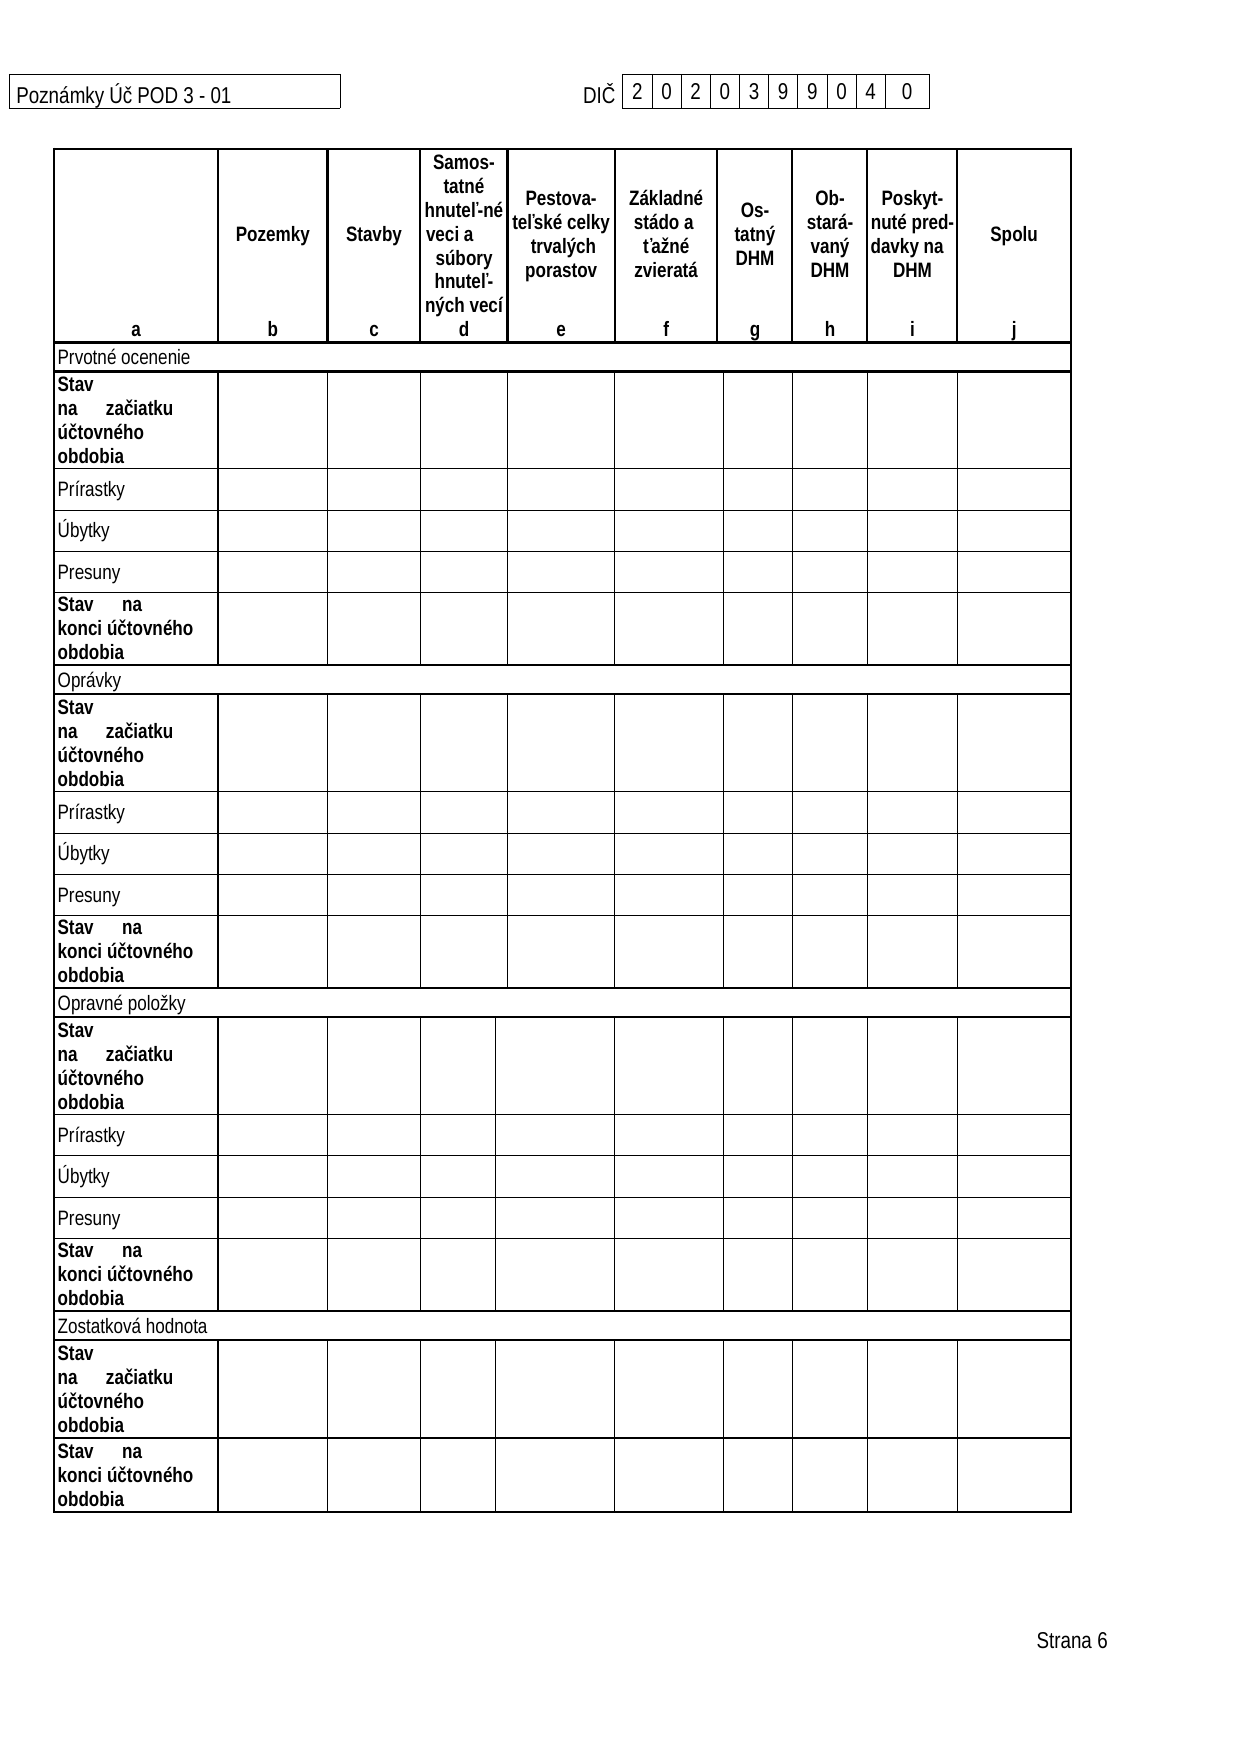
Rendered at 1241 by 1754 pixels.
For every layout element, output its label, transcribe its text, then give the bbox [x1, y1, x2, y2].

table_cell Prírastky [55, 469, 217, 509]
table_cell [868, 1239, 957, 1310]
table_cell [421, 1115, 495, 1155]
table_cell [793, 834, 867, 874]
table_cell [793, 1018, 867, 1114]
table_cell [868, 1198, 957, 1238]
table_cell [958, 593, 1070, 664]
table_cell [496, 1198, 614, 1238]
table_cell [724, 511, 792, 551]
table_cell [958, 1156, 1070, 1197]
table_cell [421, 834, 507, 874]
table_cell [793, 373, 867, 468]
table_cell [615, 1239, 723, 1310]
table_cell [958, 1198, 1070, 1238]
table_cell Prírastky [55, 1115, 217, 1155]
table_cell [868, 875, 957, 915]
table_cell Prvotné ocenenie [55, 344, 1070, 370]
table_cell [958, 1341, 1070, 1437]
table_cell [328, 792, 420, 832]
table_cell [421, 469, 507, 509]
table_cell [724, 875, 792, 915]
table_cell i [868, 318, 956, 341]
table_cell [421, 875, 507, 915]
table_cell [421, 373, 507, 468]
table_cell [958, 1239, 1070, 1310]
table_cell [724, 1439, 792, 1511]
table_cell [421, 1341, 495, 1437]
table_cell [219, 834, 327, 874]
table_cell d [421, 318, 506, 341]
table_cell [958, 1018, 1070, 1114]
table_cell [219, 469, 327, 509]
table_cell [219, 792, 327, 832]
table_cell [868, 1018, 957, 1114]
table_cell [219, 916, 327, 987]
table_cell [219, 1239, 327, 1310]
table_cell [328, 469, 420, 509]
table_cell [958, 552, 1070, 592]
table_cell Os-tatný DHM [718, 150, 791, 317]
table_cell [868, 695, 957, 791]
table_cell [421, 1198, 495, 1238]
table_cell [508, 792, 614, 832]
table_cell [615, 1156, 723, 1197]
table_cell b [219, 318, 326, 341]
table_cell [421, 792, 507, 832]
table_cell [724, 373, 792, 468]
table_cell [615, 511, 723, 551]
table_cell [793, 1115, 867, 1155]
table_cell [219, 1341, 327, 1437]
table_cell [508, 469, 614, 509]
table_cell [868, 1439, 957, 1511]
table_cell Presuny [55, 875, 217, 915]
table_cell [868, 469, 957, 509]
table_cell [793, 511, 867, 551]
table_cell [219, 593, 327, 664]
table_cell Spolu [958, 150, 1070, 317]
table_cell [219, 1115, 327, 1155]
table_cell [508, 593, 614, 664]
table_cell [219, 875, 327, 915]
table_cell [958, 834, 1070, 874]
table_cell [724, 834, 792, 874]
table_cell [724, 1115, 792, 1155]
table_cell [724, 1239, 792, 1310]
table_cell [958, 916, 1070, 987]
table_cell [615, 593, 723, 664]
table_cell [496, 1341, 614, 1437]
table_cell h [793, 318, 866, 341]
table_cell [328, 1156, 420, 1197]
table_cell [508, 916, 614, 987]
table_cell [328, 834, 420, 874]
table_cell [868, 1341, 957, 1437]
table_cell c [329, 318, 419, 341]
table_cell [508, 695, 614, 791]
table_cell Oprávky [55, 666, 1070, 693]
table_cell [724, 695, 792, 791]
table_cell [793, 875, 867, 915]
table_cell Ob-stará-vaný DHM [793, 150, 866, 317]
table_cell [868, 552, 957, 592]
table_cell Pozemky [219, 150, 326, 317]
table_cell Stav na začiatku účtovného obdobia [55, 695, 217, 791]
table_cell [219, 1018, 327, 1114]
table_cell [958, 792, 1070, 832]
table_cell [793, 1198, 867, 1238]
table_cell [868, 373, 957, 468]
table_cell Stavby [329, 150, 419, 317]
table_cell [615, 695, 723, 791]
table_cell [868, 1156, 957, 1197]
table_cell [421, 1439, 495, 1511]
table_cell [328, 552, 420, 592]
table_cell [793, 552, 867, 592]
table_cell [615, 916, 723, 987]
table_cell [421, 1156, 495, 1197]
table_cell [496, 1018, 614, 1114]
table_cell [724, 1341, 792, 1437]
table_cell g [718, 318, 791, 341]
table_cell Samos-tatné hnuteľ-né veci a súbory hnuteľ-ných vecí [421, 150, 506, 317]
table_cell [328, 1198, 420, 1238]
table_cell [724, 469, 792, 509]
table_cell [724, 1018, 792, 1114]
table_cell [615, 875, 723, 915]
table_cell [615, 792, 723, 832]
table_cell [868, 1115, 957, 1155]
table_cell [328, 875, 420, 915]
table_cell Zostatková hodnota [55, 1312, 1070, 1339]
table_cell Pestova-teľské celky trvalých porastov [509, 150, 614, 317]
table_cell [793, 1341, 867, 1437]
table_cell [793, 593, 867, 664]
table_cell [55, 150, 217, 317]
table_cell [421, 552, 507, 592]
table_cell [421, 695, 507, 791]
table_cell [219, 552, 327, 592]
table_cell Presuny [55, 552, 217, 592]
table_cell [724, 1198, 792, 1238]
table_cell [508, 373, 614, 468]
table_cell [724, 1156, 792, 1197]
table_cell [958, 511, 1070, 551]
table_cell Základné stádo a ťažné zvieratá [616, 150, 716, 317]
table_cell [421, 1239, 495, 1310]
table_cell [958, 875, 1070, 915]
table_cell [724, 916, 792, 987]
table_cell [615, 1018, 723, 1114]
table_cell Úbytky [55, 511, 217, 551]
table_cell [328, 1115, 420, 1155]
table_cell [958, 1115, 1070, 1155]
table_cell Stav na začiatku účtovného obdobia [55, 373, 217, 468]
table_cell [421, 511, 507, 551]
table_cell [496, 1115, 614, 1155]
table_cell [958, 469, 1070, 509]
table_cell [328, 1341, 420, 1437]
table_cell [958, 695, 1070, 791]
table_cell [496, 1439, 614, 1511]
table_cell [615, 552, 723, 592]
table_cell [219, 1198, 327, 1238]
table_cell [615, 834, 723, 874]
table_cell Opravné položky [55, 989, 1070, 1016]
table_cell [328, 1018, 420, 1114]
table_cell [724, 792, 792, 832]
table_cell [328, 916, 420, 987]
table_cell [615, 1439, 723, 1511]
table_cell [328, 511, 420, 551]
table_cell [421, 916, 507, 987]
table_cell [958, 1439, 1070, 1511]
table_cell [793, 469, 867, 509]
table_cell [421, 593, 507, 664]
table_cell [793, 792, 867, 832]
table_cell [421, 1018, 495, 1114]
table_cell f [616, 318, 716, 341]
table_cell [868, 593, 957, 664]
table_cell [219, 373, 327, 468]
table_cell Presuny [55, 1198, 217, 1238]
table_cell Úbytky [55, 1156, 217, 1197]
table_cell [328, 1439, 420, 1511]
table_cell [219, 695, 327, 791]
table_cell [868, 834, 957, 874]
table_cell Stav na začiatku účtovného obdobia [55, 1018, 217, 1114]
table_cell [615, 1115, 723, 1155]
table_cell [219, 1439, 327, 1511]
table_cell [868, 916, 957, 987]
table_cell Stav na konci účtovného obdobia [55, 1239, 217, 1310]
table_cell [219, 511, 327, 551]
table_cell [615, 373, 723, 468]
table_cell [328, 373, 420, 468]
table_cell Poskyt-nuté pred-davky na DHM [868, 150, 956, 317]
table_cell [868, 511, 957, 551]
table_cell Stav na konci účtovného obdobia [55, 916, 217, 987]
table_cell Stav na konci účtovného obdobia [55, 1439, 217, 1511]
table_cell [615, 1198, 723, 1238]
table_cell [496, 1239, 614, 1310]
table_cell [958, 373, 1070, 468]
table_cell [793, 1239, 867, 1310]
table_cell [508, 552, 614, 592]
table_cell [328, 593, 420, 664]
table_cell [496, 1156, 614, 1197]
table_cell [724, 552, 792, 592]
table_cell [724, 593, 792, 664]
table_cell [508, 511, 614, 551]
table_cell Úbytky [55, 834, 217, 874]
table_cell [793, 916, 867, 987]
table_cell [615, 469, 723, 509]
table_cell e [509, 318, 614, 341]
table_cell a [55, 318, 217, 341]
table_cell [868, 792, 957, 832]
table_cell [793, 1439, 867, 1511]
table_cell Stav na začiatku účtovného obdobia [55, 1341, 217, 1437]
table_cell [793, 1156, 867, 1197]
table_cell [615, 1341, 723, 1437]
table_cell Stav na konci účtovného obdobia [55, 593, 217, 664]
table_cell [508, 834, 614, 874]
table_cell Prírastky [55, 792, 217, 832]
table_cell [328, 1239, 420, 1310]
table_cell [328, 695, 420, 791]
table_cell [793, 695, 867, 791]
table_cell [508, 875, 614, 915]
table_cell j [958, 318, 1070, 341]
table_cell [219, 1156, 327, 1197]
